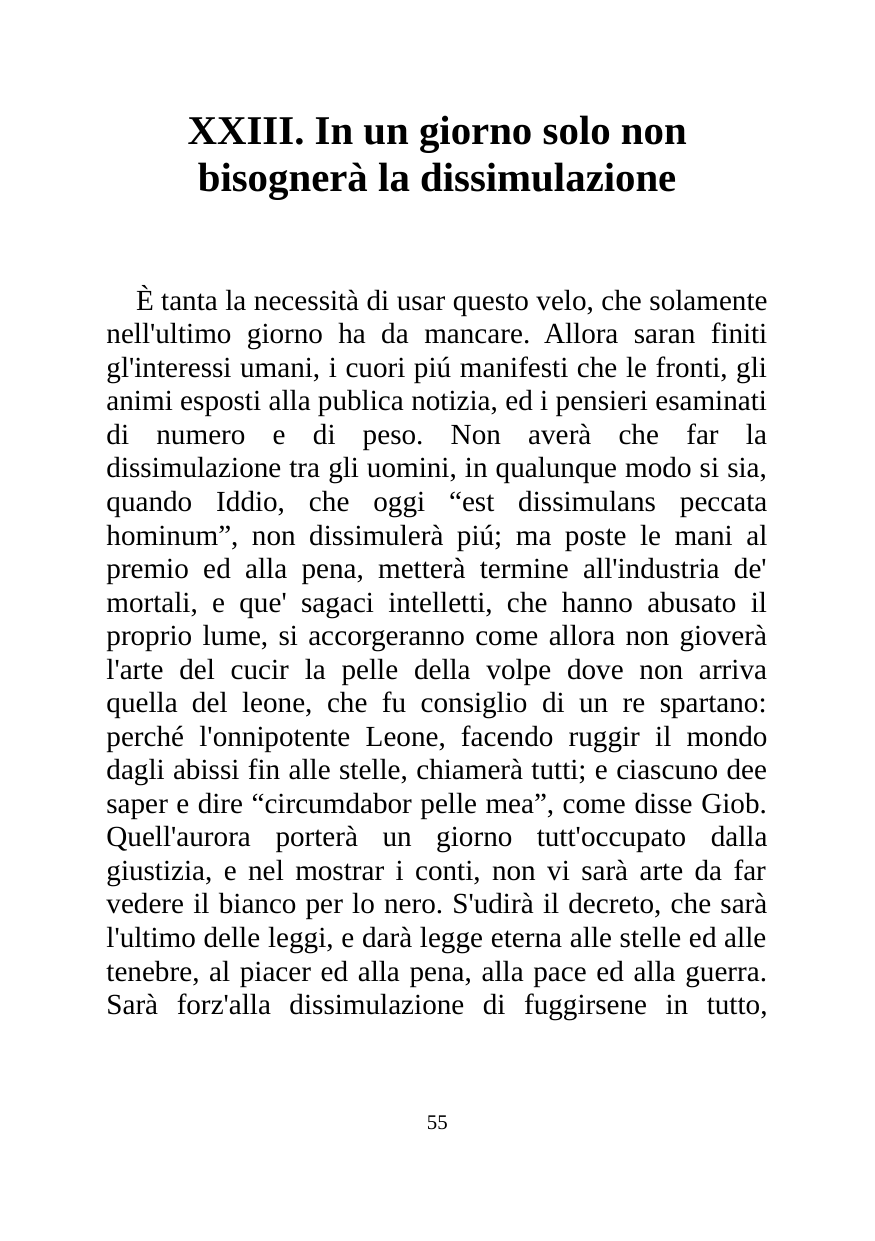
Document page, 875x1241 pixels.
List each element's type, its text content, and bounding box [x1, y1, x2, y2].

subtitle XXIII. In un giorno solo non bisognerà la dissimulazione [106, 106, 768, 200]
text È tanta la necessità di usar questo velo, che solamente nell'ultimo giorno ha da mancare. Allora saran finiti gl'interessi umani, i cuori piú manifesti che le fronti, gli animi esposti alla publica notizia, ed i pensieri esaminati di numero e di peso. Non averà che far la dissimulazione tra gli uomini, in qualunque modo si sia, quando Iddio, che oggi “est dissimulans peccata hominum”, non dissimulerà piú; ma poste le mani al premio ed alla pena, metterà termine all'industria de' mortali, e que' sagaci intelletti, che hanno abusato il proprio lume, si accorgeranno come allora non gioverà l'arte del cucir la pelle della volpe dove non arriva quella del leone, che fu consiglio di un re spartano: perché l'onnipotente Leone, facendo ruggir il mondo dagli abissi fin alle stelle, chiamerà tutti; e ciascuno dee saper e dire “circumdabor pelle mea”, come disse Giob. Quell'aurora porterà un giorno tutt'occupato dalla giustizia, e nel mostrar i conti, non vi sarà arte da far vedere il bianco per lo nero. S'udirà il decreto, che sarà l'ultimo delle leggi, e darà legge eterna alle stelle ed alle tenebre, al piacer ed alla pena, alla pace ed alla guerra. Sarà forz'alla dissimulazione di fuggirsene in tutto, [106, 283, 768, 1021]
